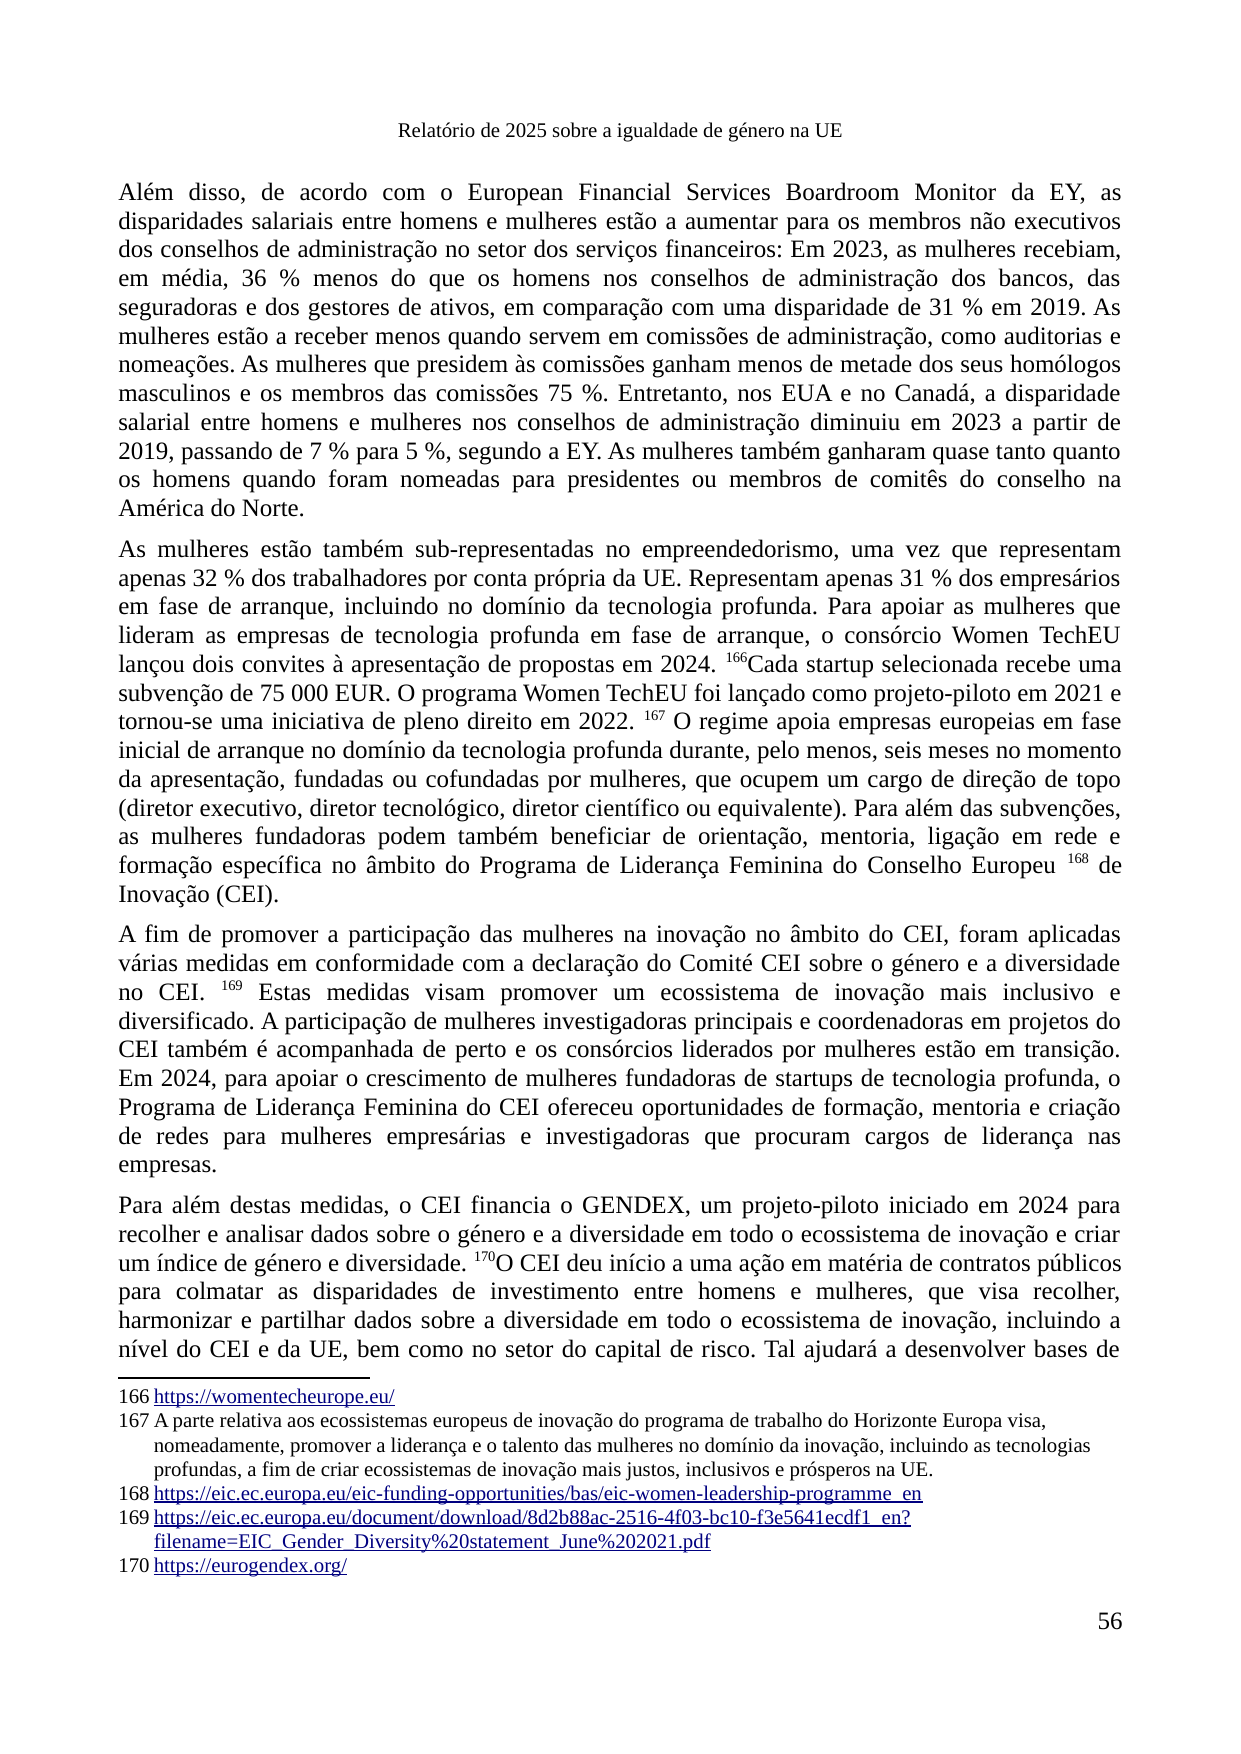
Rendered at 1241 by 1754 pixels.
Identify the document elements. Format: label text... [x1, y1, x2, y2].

text A parte relativa aos ecossistemas europeus de inovação do programa de trabalho do Horizonte Europa visa, nomeadamente, promover a liderança e o talento das mulheres no domínio da inovação, incluindo as tecnologias profundas, a fim de criar ecossistemas de inovação mais justos, inclusivos e prósperos na UE. [118, 1408, 1122, 1481]
text https://eic.ec.europa.eu/eic-funding-opportunities/bas/eic-women-leadership-programme_en [118, 1481, 1122, 1505]
text Para além destas medidas, o CEI financia o GENDEX, um projeto-piloto iniciado em 2024 para recolher e analisar dados sobre o género e a diversidade em todo o ecossistema de inovação e criar um índice de género e diversidade. O CEI deu início a uma ação em matéria de contratos públicos para colmatar as disparidades de investimento entre homens e mulheres, que visa recolher, harmonizar e partilhar dados sobre a diversidade em todo o ecossistema de inovação, incluindo a nível do CEI e da UE, bem como no setor do capital de risco. Tal ajudará a desenvolver bases de [118, 1190, 1122, 1363]
text Além disso, de acordo com o European Financial Services Boardroom Monitor da EY, as disparidades salariais entre homens e mulheres estão a aumentar para os membros não executivos dos conselhos de administração no setor dos serviços financeiros: Em 2023, as mulheres recebiam, em média, 36 % menos do que os homens nos conselhos de administração dos bancos, das seguradoras e dos gestores de ativos, em comparação com uma disparidade de 31 % em 2019. As mulheres estão a receber menos quando servem em comissões de administração, como auditorias e nomeações. As mulheres que presidem às comissões ganham menos de metade dos seus homólogos masculinos e os membros das comissões 75 %. Entretanto, nos EUA e no Canadá, a disparidade salarial entre homens e mulheres nos conselhos de administração diminuiu em 2023 a partir de 2019, passando de 7 % para 5 %, segundo a EY. As mulheres também ganharam quase tanto quanto os homens quando foram nomeadas para presidentes ou membros de comitês do conselho na América do Norte. [118, 177, 1122, 522]
text https://womentecheurope.eu/ [118, 1384, 1122, 1408]
text https://eic.ec.europa.eu/document/download/8d2b88ac-2516-4f03-bc10-f3e5641ecdf1_en?filename=EIC_Gender_Diversity%20statement_June%202021.pdf [118, 1505, 1122, 1553]
text A fim de promover a participação das mulheres na inovação no âmbito do CEI, foram aplicadas várias medidas em conformidade com a declaração do Comité CEI sobre o género e a diversidade no CEI. Estas medidas visam promover um ecossistema de inovação mais inclusivo e diversificado. A participação de mulheres investigadoras principais e coordenadoras em projetos do CEI também é acompanhada de perto e os consórcios liderados por mulheres estão em transição. Em 2024, para apoiar o crescimento de mulheres fundadoras de startups de tecnologia profunda, o Programa de Liderança Feminina do CEI ofereceu oportunidades de formação, mentoria e criação de redes para mulheres empresárias e investigadoras que procuram cargos de liderança nas empresas. [118, 919, 1122, 1178]
text https://eurogendex.org/ [118, 1553, 1122, 1577]
text As mulheres estão também sub-representadas no empreendedorismo, uma vez que representam apenas 32 % dos trabalhadores por conta própria da UE. Representam apenas 31 % dos empresários em fase de arranque, incluindo no domínio da tecnologia profunda. Para apoiar as mulheres que lideram as empresas de tecnologia profunda em fase de arranque, o consórcio Women TechEU lançou dois convites à apresentação de propostas em 2024. Cada startup selecionada recebe uma subvenção de 75 000 EUR. O programa Women TechEU foi lançado como projeto-piloto em 2021 e tornou-se uma iniciativa de pleno direito em 2022. O regime apoia empresas europeias em fase inicial de arranque no domínio da tecnologia profunda durante, pelo menos, seis meses no momento da apresentação, fundadas ou cofundadas por mulheres, que ocupem um cargo de direção de topo (diretor executivo, diretor tecnológico, diretor científico ou equivalente). Para além das subvenções, as mulheres fundadoras podem também beneficiar de orientação, mentoria, ligação em rede e formação específica no âmbito do Programa de Liderança Feminina do Conselho Europeu de Inovação (CEI). [118, 534, 1122, 908]
